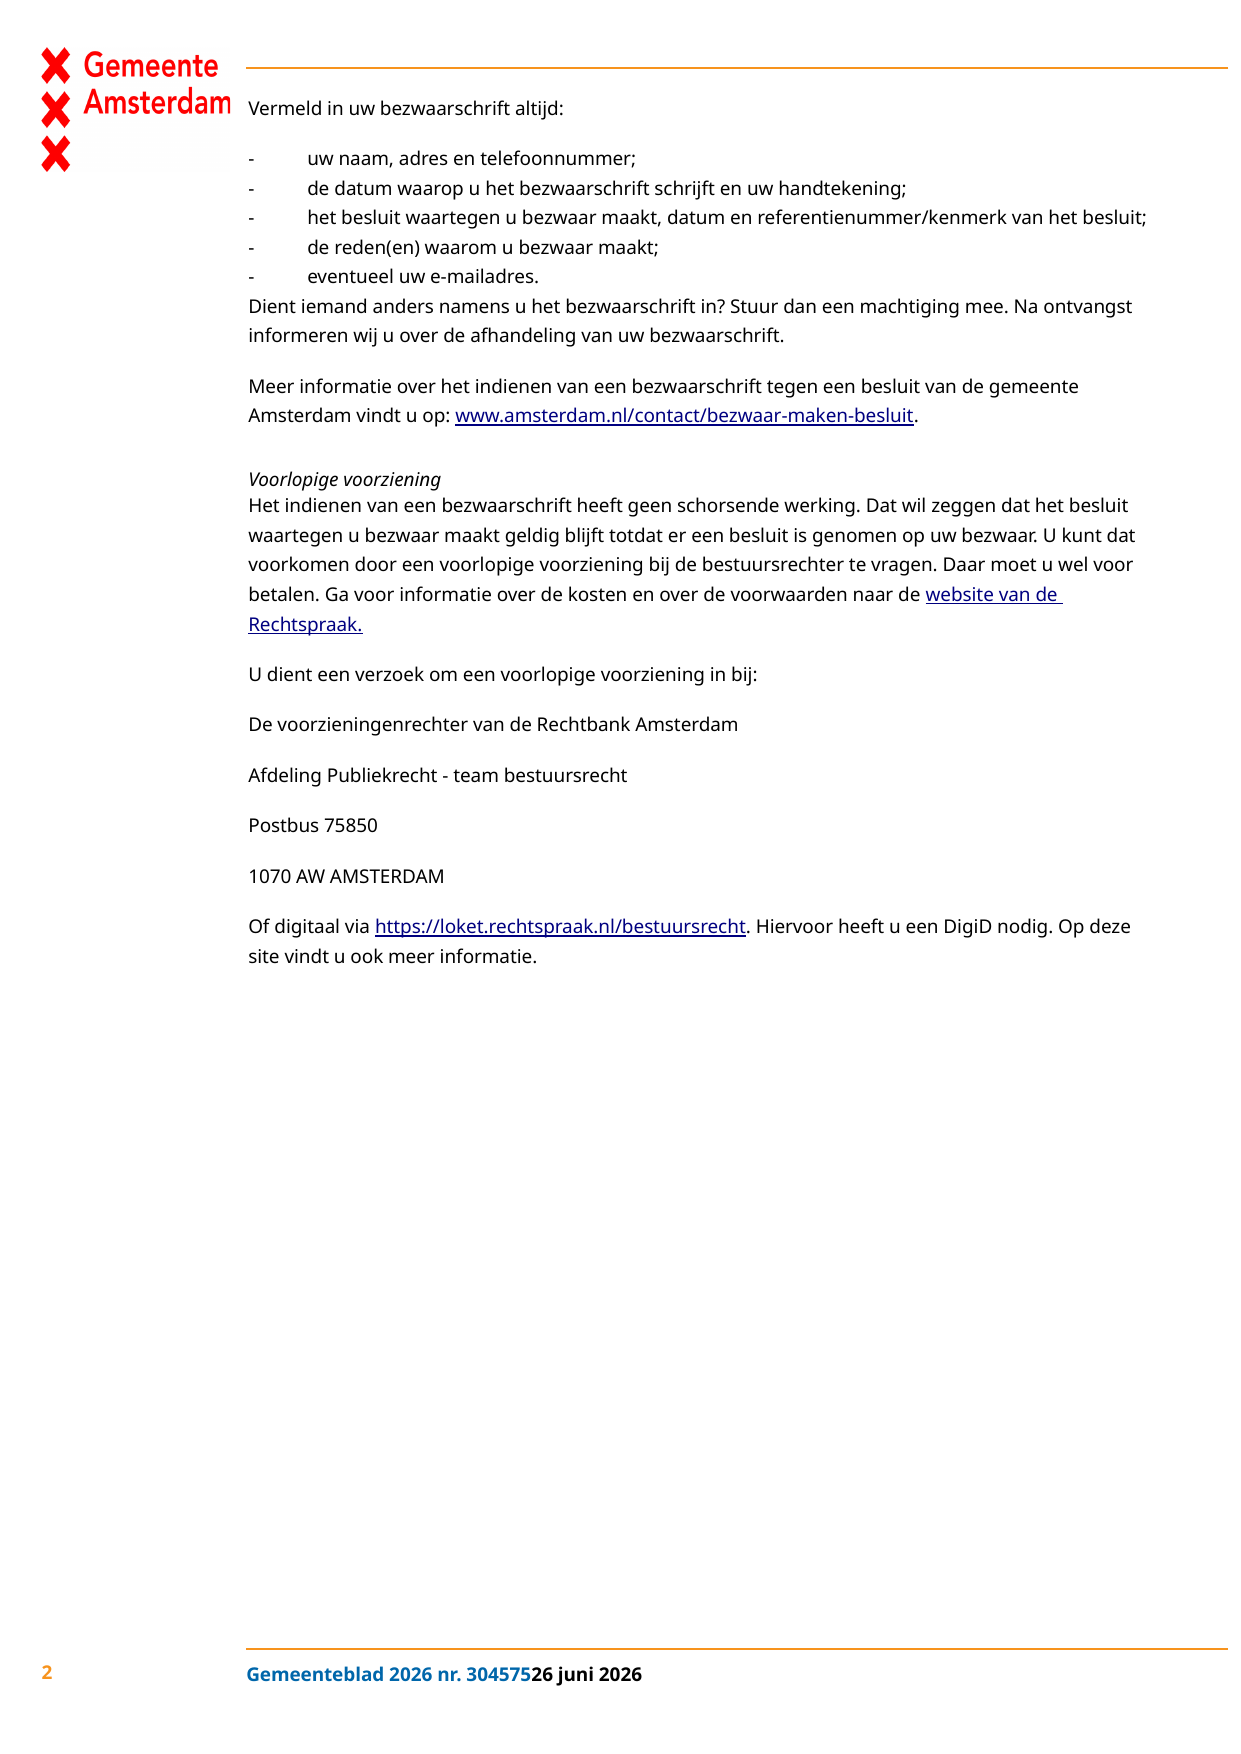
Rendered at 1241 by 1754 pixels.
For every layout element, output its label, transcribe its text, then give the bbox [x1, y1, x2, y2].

picture [41, 47, 231, 172]
list eventueel uw e-mailadres. [248, 263, 1152, 289]
list de reden(en) waarom u bezwaar maakt; [248, 234, 1152, 260]
text Afdeling Publiekrecht - team bestuursrecht [248, 762, 1152, 788]
text Postbus 75850 [248, 812, 1152, 838]
text Dient iemand anders namens u het bezwaarschrift in? Stuur dan een machtiging mee. Na ontvangst informeren wij u over de afhandeling van uw bezwaarschrift. [248, 293, 1152, 348]
text Vermeld in uw bezwaarschrift altijd: [248, 95, 1152, 121]
text 1070 AW AMSTERDAM [248, 863, 1152, 888]
list de datum waarop u het bezwaarschrift schrijft en uw handtekening; [248, 175, 1152, 201]
text Het indienen van een bezwaarschrift heeft geen schorsende werking. Dat wil zeggen dat het besluit waartegen u bezwaar maakt geldig blijft totdat er een besluit is genomen op uw bezwaar. U kunt dat voorkomen door een voorlopige voorziening bij de bestuursrechter te vragen. Daar moet u wel voor betalen. Ga voor informatie over de kosten en over de voorwaarden naar de website van de Rechtspraak. [248, 492, 1152, 636]
text De voorzieningenrechter van de Rechtbank Amsterdam [248, 712, 1152, 737]
list het besluit waartegen u bezwaar maakt, datum en referentienummer/kenmerk van het besluit; [248, 204, 1152, 230]
text Voorlopige voorziening [248, 467, 1152, 492]
text U dient een verzoek om een voorlopige voorziening in bij: [248, 661, 1152, 687]
text Of digitaal via https://loket.rechtspraak.nl/bestuursrecht. Hiervoor heeft u een DigiD nodig. Op deze site vindt u ook meer informatie. [248, 913, 1152, 968]
text Meer informatie over het indienen van een bezwaarschrift tegen een besluit van de gemeente Amsterdam vindt u op: www.amsterdam.nl/contact/bezwaar-maken-besluit. [248, 373, 1152, 428]
list uw naam, adres en telefoonnummer; [248, 145, 1152, 171]
